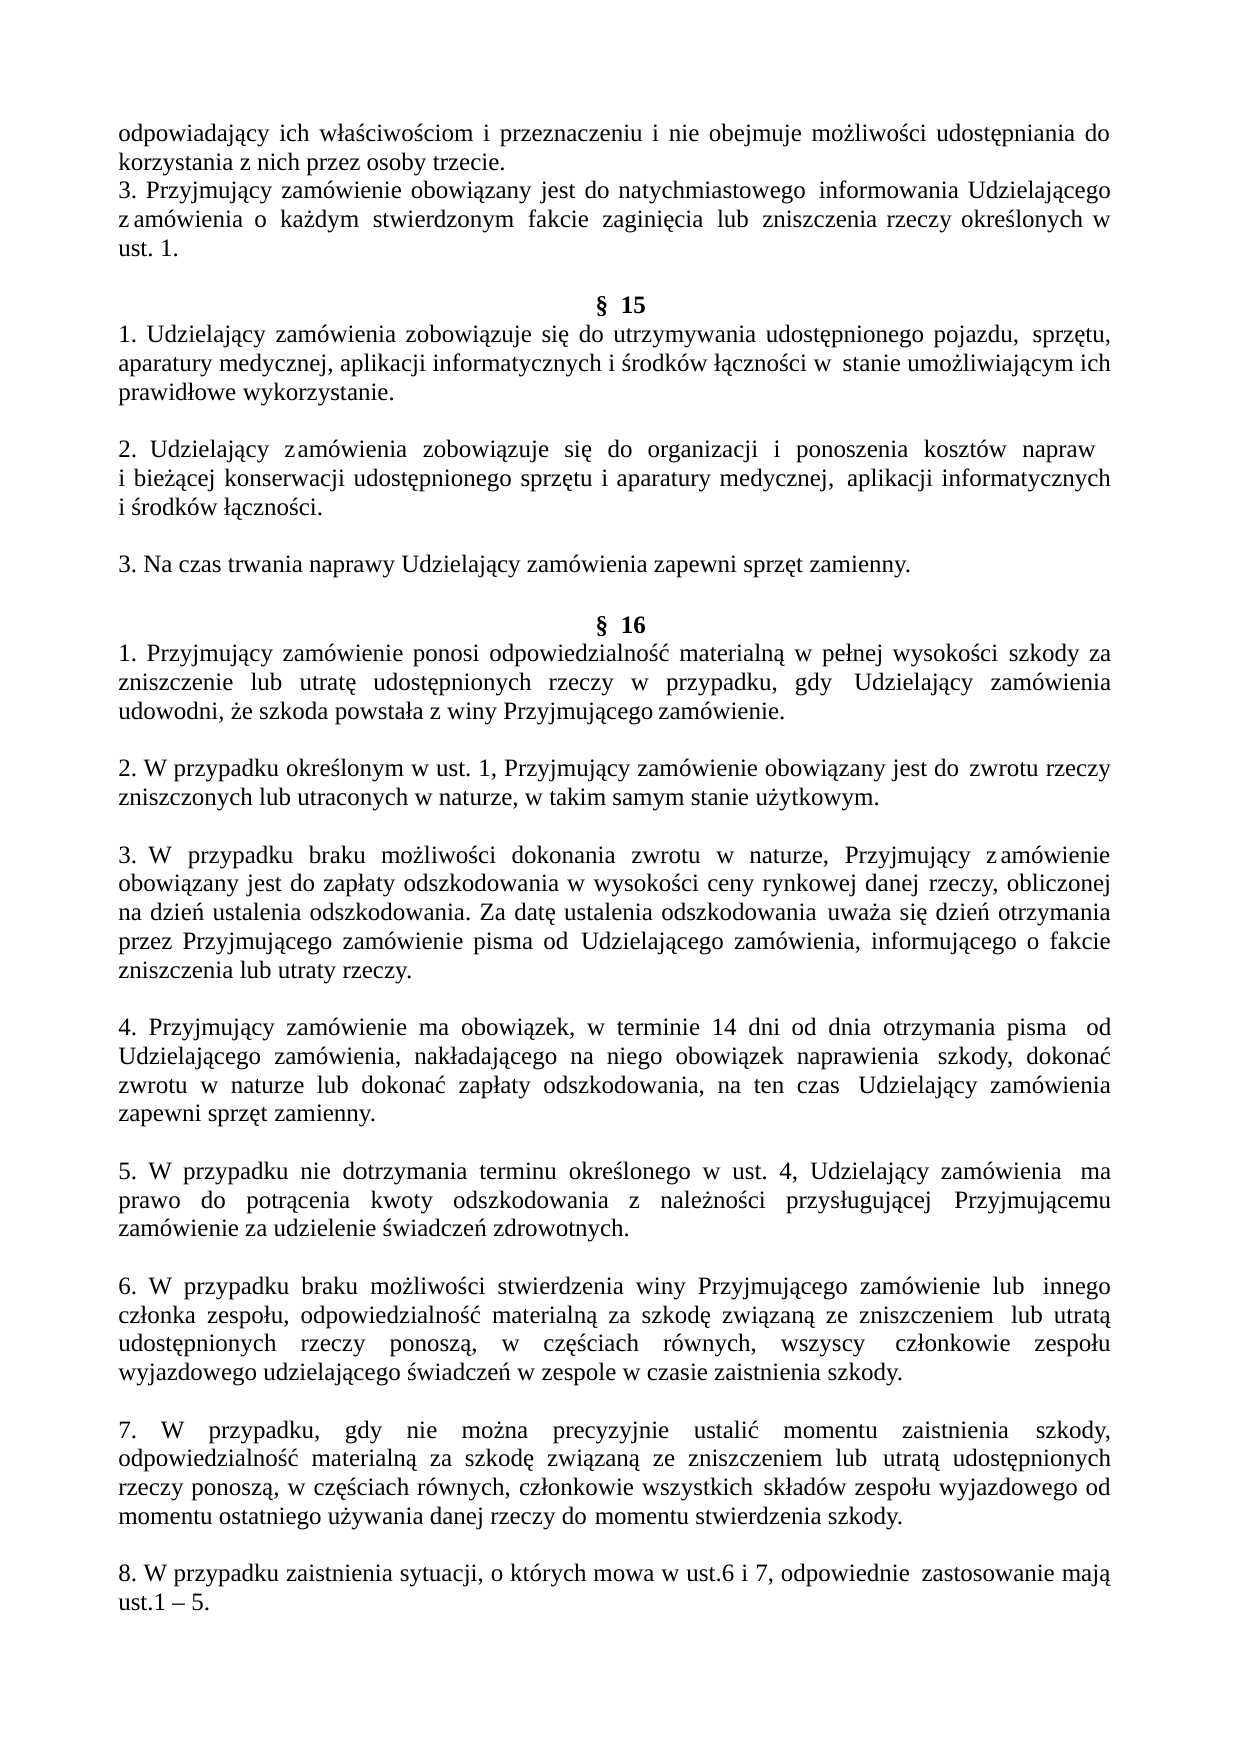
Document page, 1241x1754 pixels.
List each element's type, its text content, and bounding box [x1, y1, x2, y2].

text 1. Udzielający zamówienia zobowiązuje się do utrzymywania udostępnionego pojazdu, sprzętu, aparatury medycznej, aplikacji informatycznych i środków łączności w stanie umożliwiającym ich prawidłowe wykorzystanie. [118, 319, 1111, 406]
text odpowiadający ich właściwościom i przeznaczeniu i nie obejmuje możliwości udostępniania do korzystania z nich przez osoby trzecie. [118, 118, 1111, 176]
text 8. W przypadku zaistnienia sytuacji, o których mowa w ust.6 i 7, odpowiednie zastosowanie mają ust.1 – 5. [118, 1558, 1110, 1616]
text 2. Udzielający zamówienia zobowiązuje się do organizacji i ponoszenia kosztów napraw i bieżącej konserwacji udostępnionego sprzętu i aparatury medycznej, aplikacji informatycznych i środków łączności. [118, 434, 1111, 521]
text 1. Przyjmujący zamówienie ponosi odpowiedzialność materialną w pełnej wysokości szkody za zniszczenie lub utratę udostępnionych rzeczy w przypadku, gdy Udzielający zamówienia udowodni, że szkoda powstała z winy Przyjmującego zamówienie. [118, 638, 1111, 725]
text 3. Przyjmujący zamówienie obowiązany jest do natychmiastowego informowania Udzielającego zamówienia o każdym stwierdzonym fakcie zaginięcia lub zniszczenia rzeczy określonych w ust. 1. [118, 176, 1111, 262]
text 4. Przyjmujący zamówienie ma obowiązek, w terminie 14 dni od dnia otrzymania pisma od Udzielającego zamówienia, nakładającego na niego obowiązek naprawienia szkody, dokonać zwrotu w naturze lub dokonać zapłaty odszkodowania, na ten czas Udzielający zamówienia zapewni sprzęt zamienny. [118, 1012, 1111, 1127]
text 6. W przypadku braku możliwości stwierdzenia winy Przyjmującego zamówienie lub innego członka zespołu, odpowiedzialność materialną za szkodę związaną ze zniszczeniem lub utratą udostępnionych rzeczy ponoszą, w częściach równych, wszyscy członkowie zespołu wyjazdowego udzielającego świadczeń w zespole w czasie zaistnienia szkody. [118, 1271, 1111, 1386]
text 7. W przypadku, gdy nie można precyzyjnie ustalić momentu zaistnienia szkody, odpowiedzialność materialną za szkodę związaną ze zniszczeniem lub utratą udostępnionych rzeczy ponoszą, w częściach równych, członkowie wszystkich składów zespołu wyjazdowego od momentu ostatniego używania danej rzeczy do momentu stwierdzenia szkody. [118, 1415, 1111, 1530]
text § 15 [147, 291, 1093, 319]
text 3. W przypadku braku możliwości dokonania zwrotu w naturze, Przyjmujący zamówienie obowiązany jest do zapłaty odszkodowania w wysokości ceny rynkowej danej rzeczy, obliczonej na dzień ustalenia odszkodowania. Za datę ustalenia odszkodowania uważa się dzień otrzymania przez Przyjmującego zamówienie pisma od Udzielającego zamówienia, informującego o fakcie zniszczenia lub utraty rzeczy. [118, 840, 1111, 983]
text 2. W przypadku określonym w ust. 1, Przyjmujący zamówienie obowiązany jest do zwrotu rzeczy zniszczonych lub utraconych w naturze, w takim samym stanie użytkowym. [118, 753, 1111, 811]
text 5. W przypadku nie dotrzymania terminu określonego w ust. 4, Udzielający zamówienia ma prawo do potrącenia kwoty odszkodowania z należności przysługującej Przyjmującemu zamówienie za udzielenie świadczeń zdrowotnych. [118, 1156, 1111, 1242]
text § 16 [147, 610, 1093, 638]
text 3. Na czas trwania naprawy Udzielający zamówienia zapewni sprzęt zamienny. [118, 549, 995, 578]
